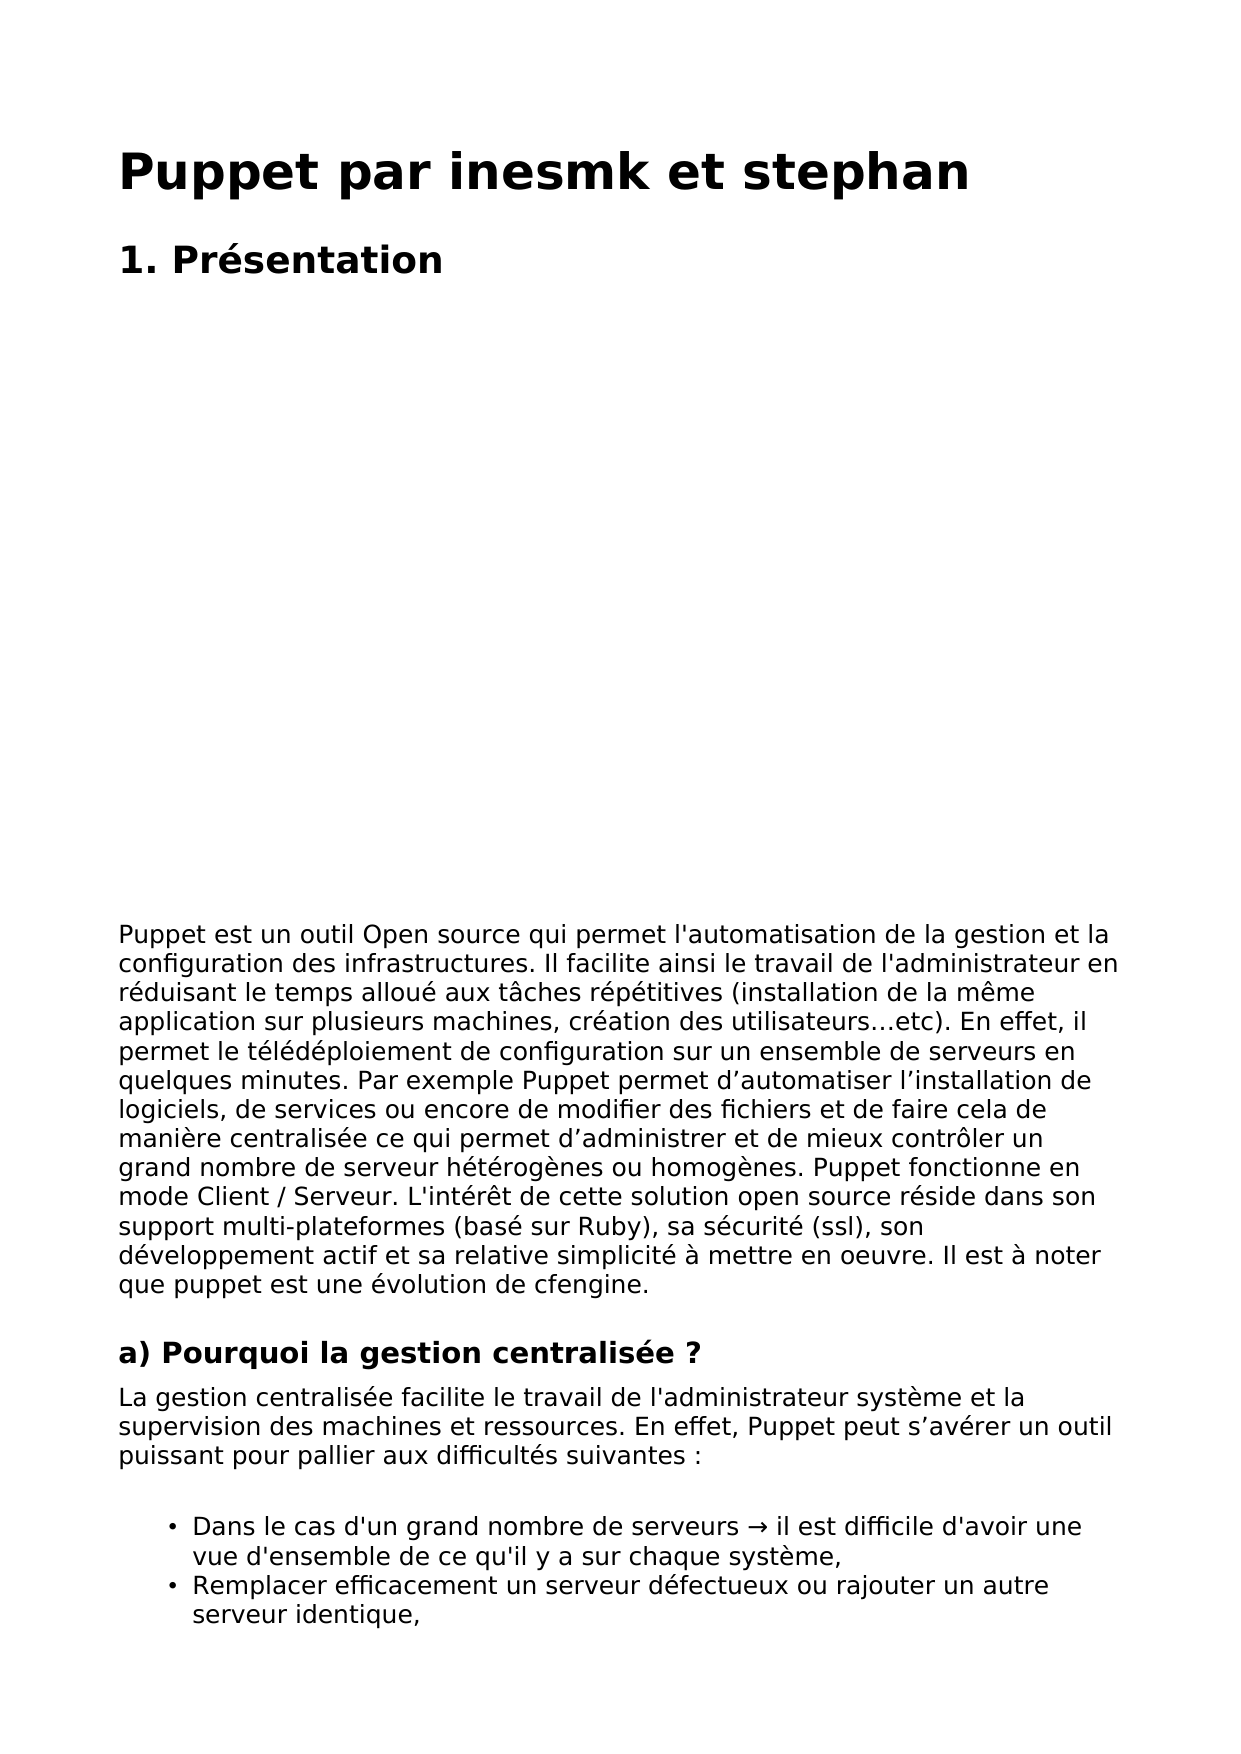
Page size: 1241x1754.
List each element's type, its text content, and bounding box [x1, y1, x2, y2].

text Puppet est un outil Open source qui permet l'automatisation de la gestion et la configuration des infrastructures. Il facilite ainsi le travail de l'administrateur en réduisant le temps alloué aux tâches répétitives (installation de la même application sur plusieurs machines, création des utilisateurs…etc). En effet, il permet le télédéploiement de configuration sur un ensemble de serveurs en quelques minutes. Par exemple Puppet permet d’automatiser l’installation de logiciels, de services ou encore de modifier des fichiers et de faire cela de manière centralisée ce qui permet d’administrer et de mieux contrôler un grand nombre de serveur hétérogènes ou homogènes. Puppet fonctionne en mode Client / Serveur. L'intérêt de cette solution open source réside dans son support multi-plateformes (basé sur Ruby), sa sécurité (ssl), son développement actif et sa relative simplicité à mettre en oeuvre. Il est à noter que puppet est une évolution de cfengine. [118, 295, 1122, 1299]
list Remplacer efficacement un serveur défectueux ou rajouter un autre serveur identique, [177, 1571, 1122, 1629]
subtitle Puppet par inesmk et stephan [118, 143, 1122, 201]
list Dans le cas d'un grand nombre de serveurs → il est difficile d'avoir une vue d'ensemble de ce qu'il y a sur chaque système, [177, 1513, 1122, 1571]
subtitle 1. Présentation [118, 239, 1122, 282]
subtitle a) Pourquoi la gestion centralisée ? [118, 1337, 1122, 1371]
text La gestion centralisée facilite le travail de l'administrateur système et la supervision des machines et ressources. En effet, Puppet peut s’avérer un outil puissant pour pallier aux difficultés suivantes : [118, 1383, 1122, 1471]
